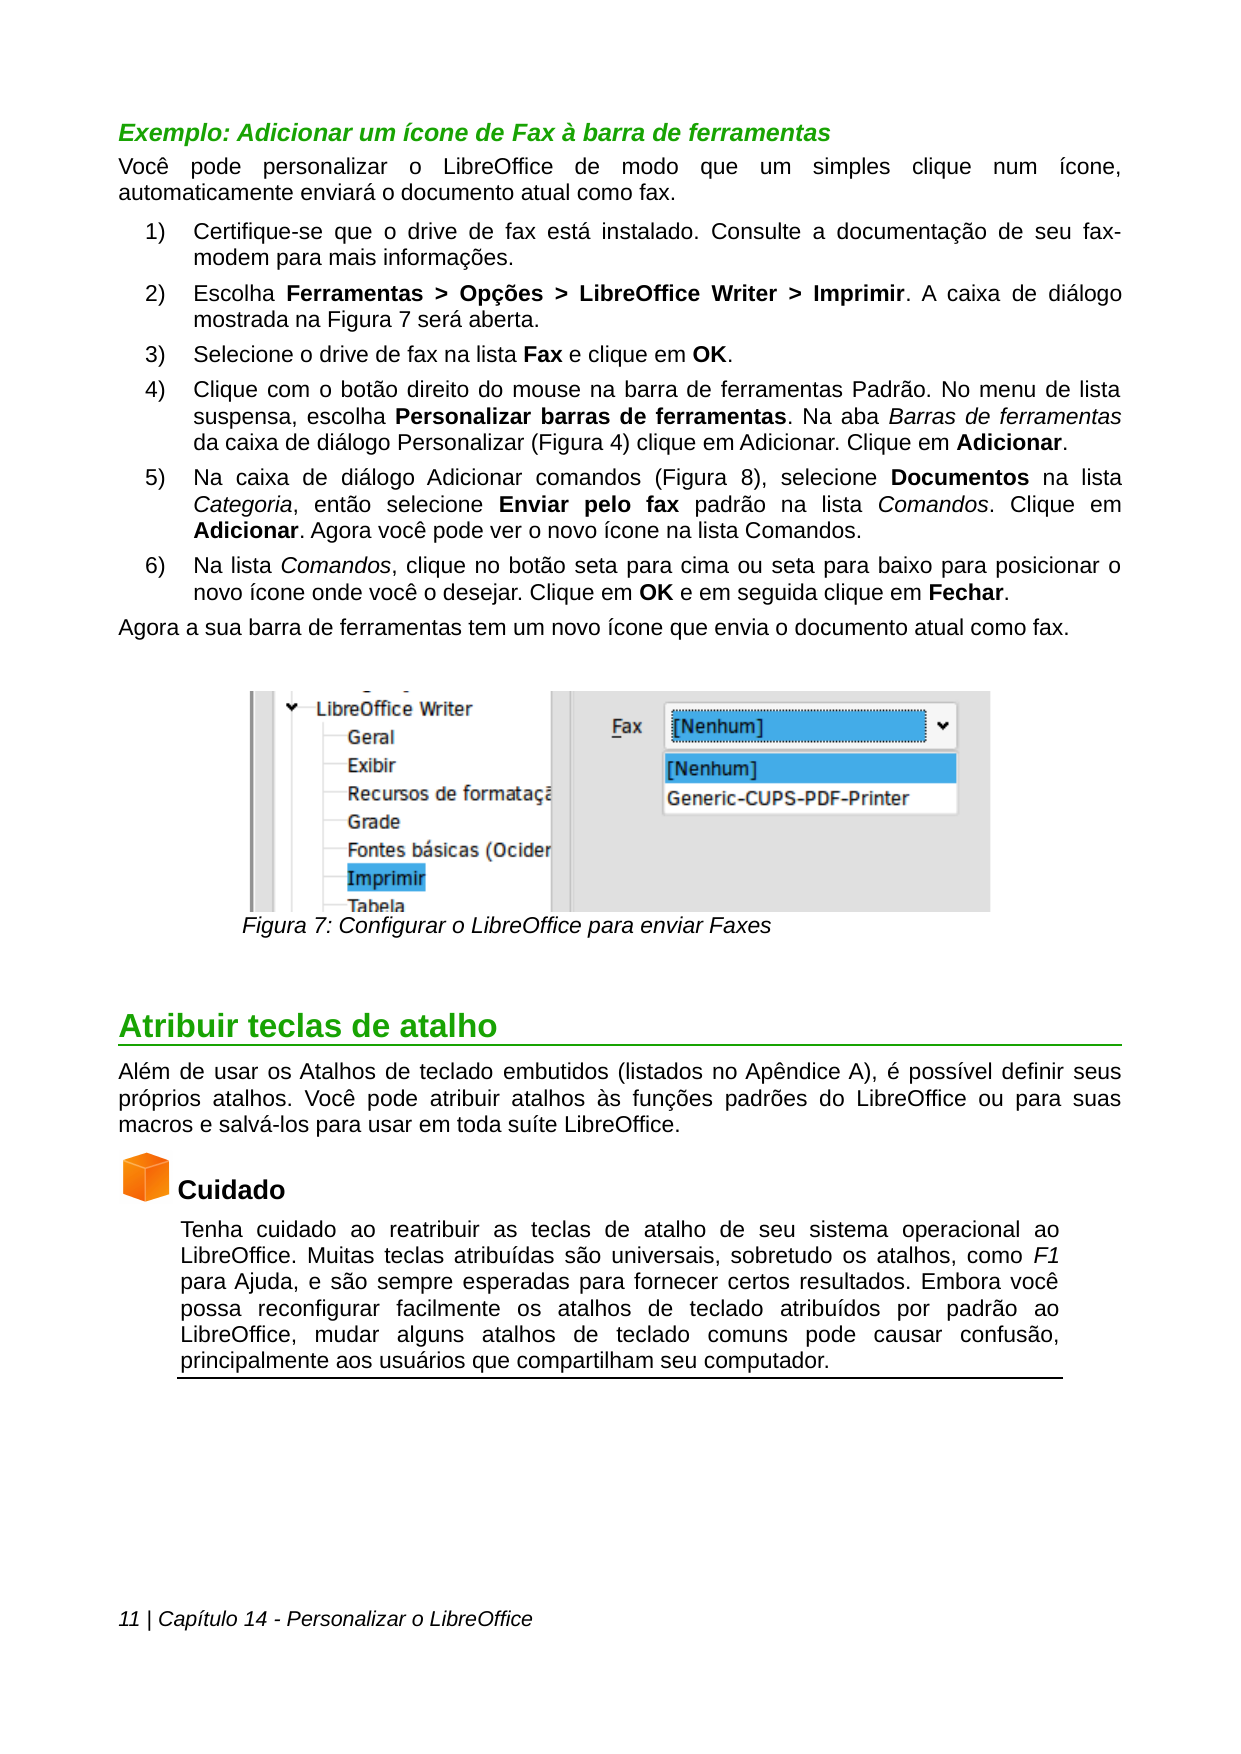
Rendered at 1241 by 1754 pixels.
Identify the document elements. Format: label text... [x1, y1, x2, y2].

text Figura 7: Configurar o LibreOffice para enviar Faxes [242, 691, 998, 938]
list Na caixa de diálogo Adicionar comandos (Figura 8), selecione Documentos na lista Categoria, então selecione Enviar pelo fax padrão na lista Comandos. Clique em Adicionar. Agora você pode ver o novo ícone na lista Comandos. [165, 464, 1122, 543]
list Você pode personalizar o LibreOffice de modo que um simples clique num ícone, automaticamente enviará o documento atual como fax. [118, 153, 1122, 206]
picture [249, 691, 991, 912]
text Tenha cuidado ao reatribuir as teclas de atalho de seu sistema operacional ao LibreOffice. Muitas teclas atribuídas são universais, sobretudo os atalhos, como F1 para Ajuda, e são sempre esperadas para fornecer certos resultados. Embora você possa reconfigurar facilmente os atalhos de teclado atribuídos por padrão ao LibreOffice, mudar alguns atalhos de teclado comuns pode causar confusão, principalmente aos usuários que compartilham seu computador. [177, 1212, 1063, 1377]
picture [119, 1150, 173, 1204]
subtitle Atribuir teclas de atalho [118, 1006, 1122, 1044]
subtitle Exemplo: Adicionar um ícone de Fax à barra de ferramentas [118, 118, 1122, 147]
text Agora a sua barra de ferramentas tem um novo ícone que envia o documento atual como fax. [118, 614, 1122, 640]
list Selecione o drive de fax na lista Fax e clique em OK. [165, 341, 1122, 367]
list Clique com o botão direito do mouse na barra de ferramentas Padrão. No menu de lista suspensa, escolha Personalizar barras de ferramentas. Na aba Barras de ferramentas da caixa de diálogo Personalizar (Figura 4) clique em Adicionar. Clique em Adicionar. [165, 376, 1122, 455]
subtitle Cuidado [118, 1150, 1122, 1205]
list Na lista Comandos, clique no botão seta para cima ou seta para baixo para posicionar o novo ícone onde você o desejar. Clique em OK e em seguida clique em Fechar. [165, 552, 1122, 605]
list Certifique-se que o drive de fax está instalado. Consulte a documentação de seu fax-modem para mais informações. [165, 218, 1122, 271]
text Além de usar os Atalhos de teclado embutidos (listados no Apêndice A), é possível definir seus próprios atalhos. Você pode atribuir atalhos às funções padrões do LibreOffice ou para suas macros e salvá-los para usar em toda suíte LibreOffice. [118, 1058, 1122, 1137]
list Escolha Ferramentas > Opções > LibreOffice Writer > Imprimir. A caixa de diálogo mostrada na Figura 7 será aberta. [165, 279, 1122, 332]
